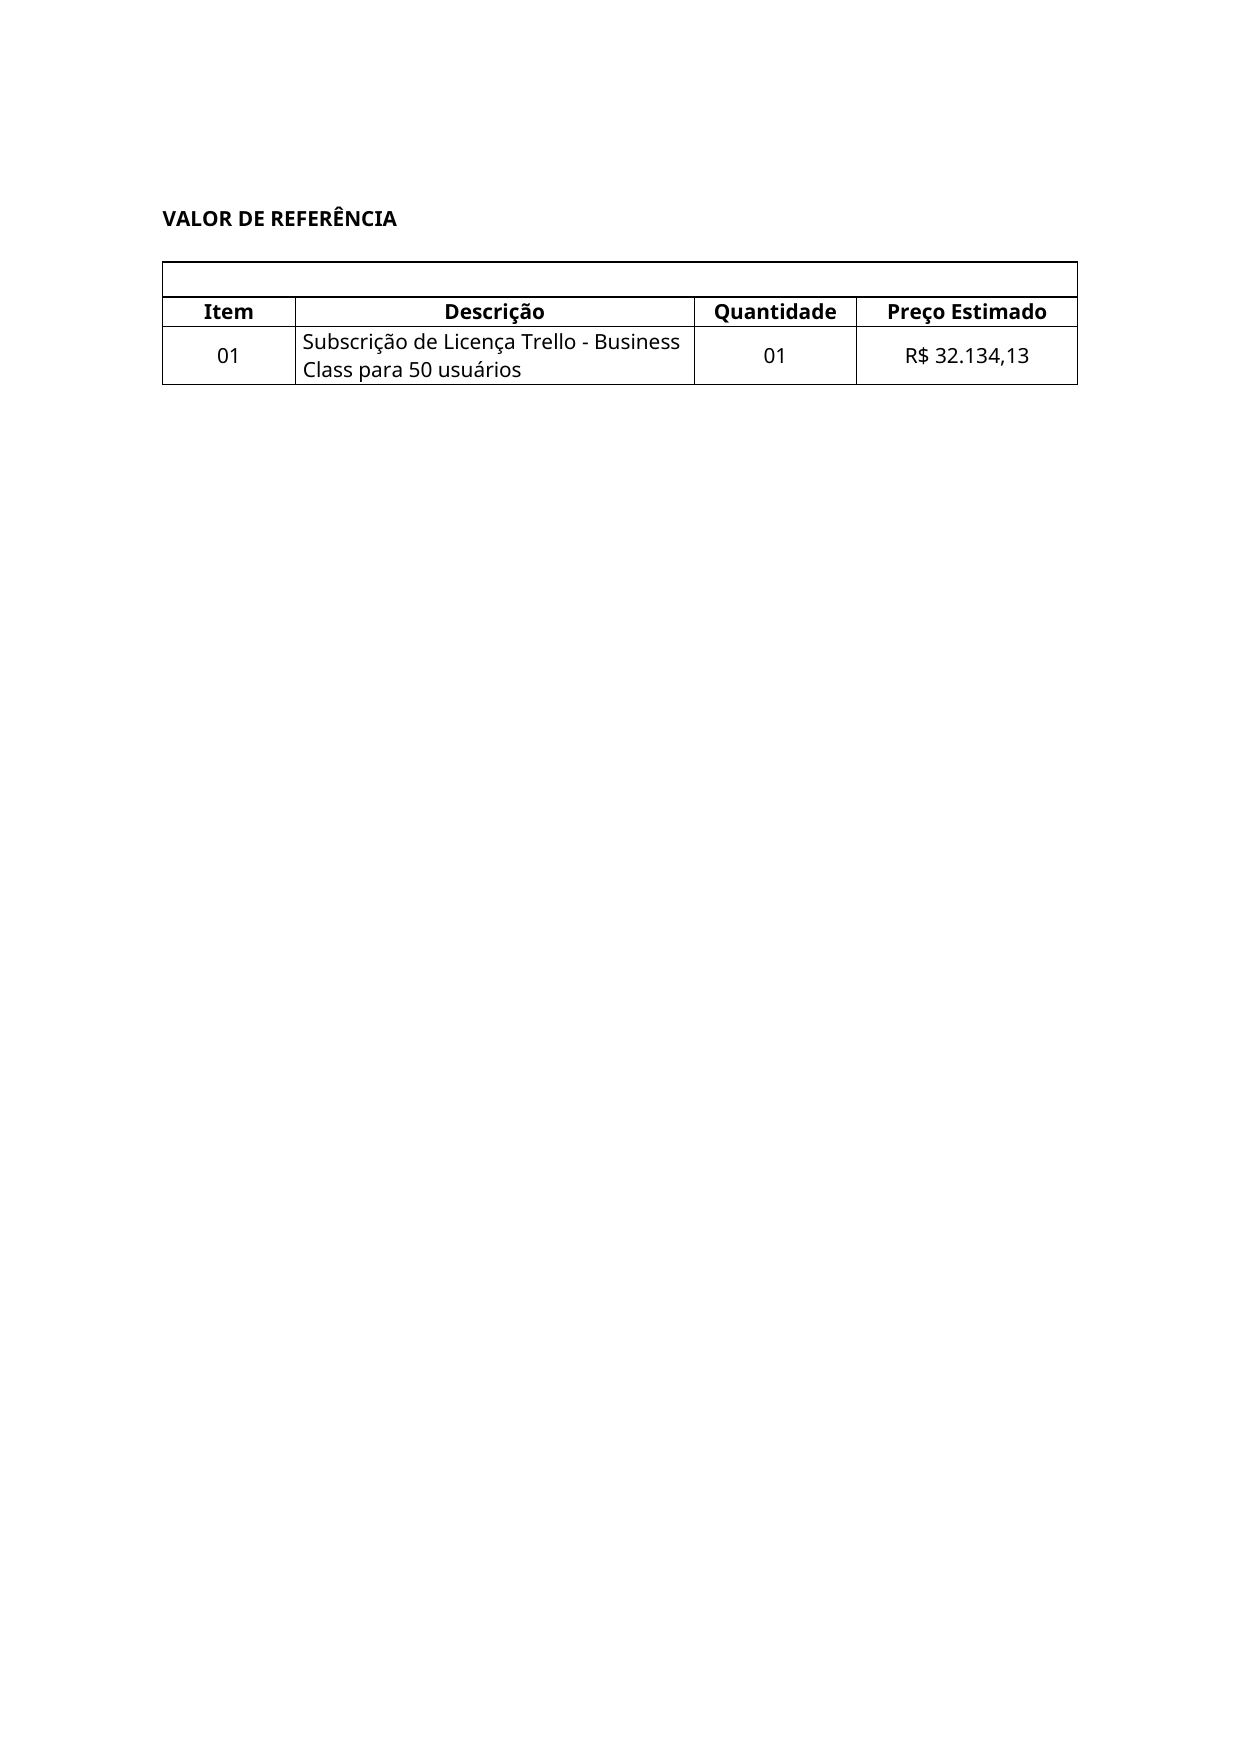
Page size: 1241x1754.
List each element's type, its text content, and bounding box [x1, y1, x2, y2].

table_cell Quantidade [695, 298, 856, 326]
table_cell Descrição [296, 298, 694, 326]
table_cell 01 [695, 327, 856, 384]
table_cell Subscrição de Licença Trello - Business Class para 50 usuários [296, 327, 694, 384]
text VALOR DE REFERÊNCIA [162, 204, 1063, 233]
table_cell Preço Estimado [857, 298, 1077, 326]
table_cell R$ 32.134,13 [857, 327, 1077, 384]
table_cell Item [163, 298, 295, 326]
table_cell 01 [163, 327, 295, 384]
table_header [163, 263, 1077, 296]
